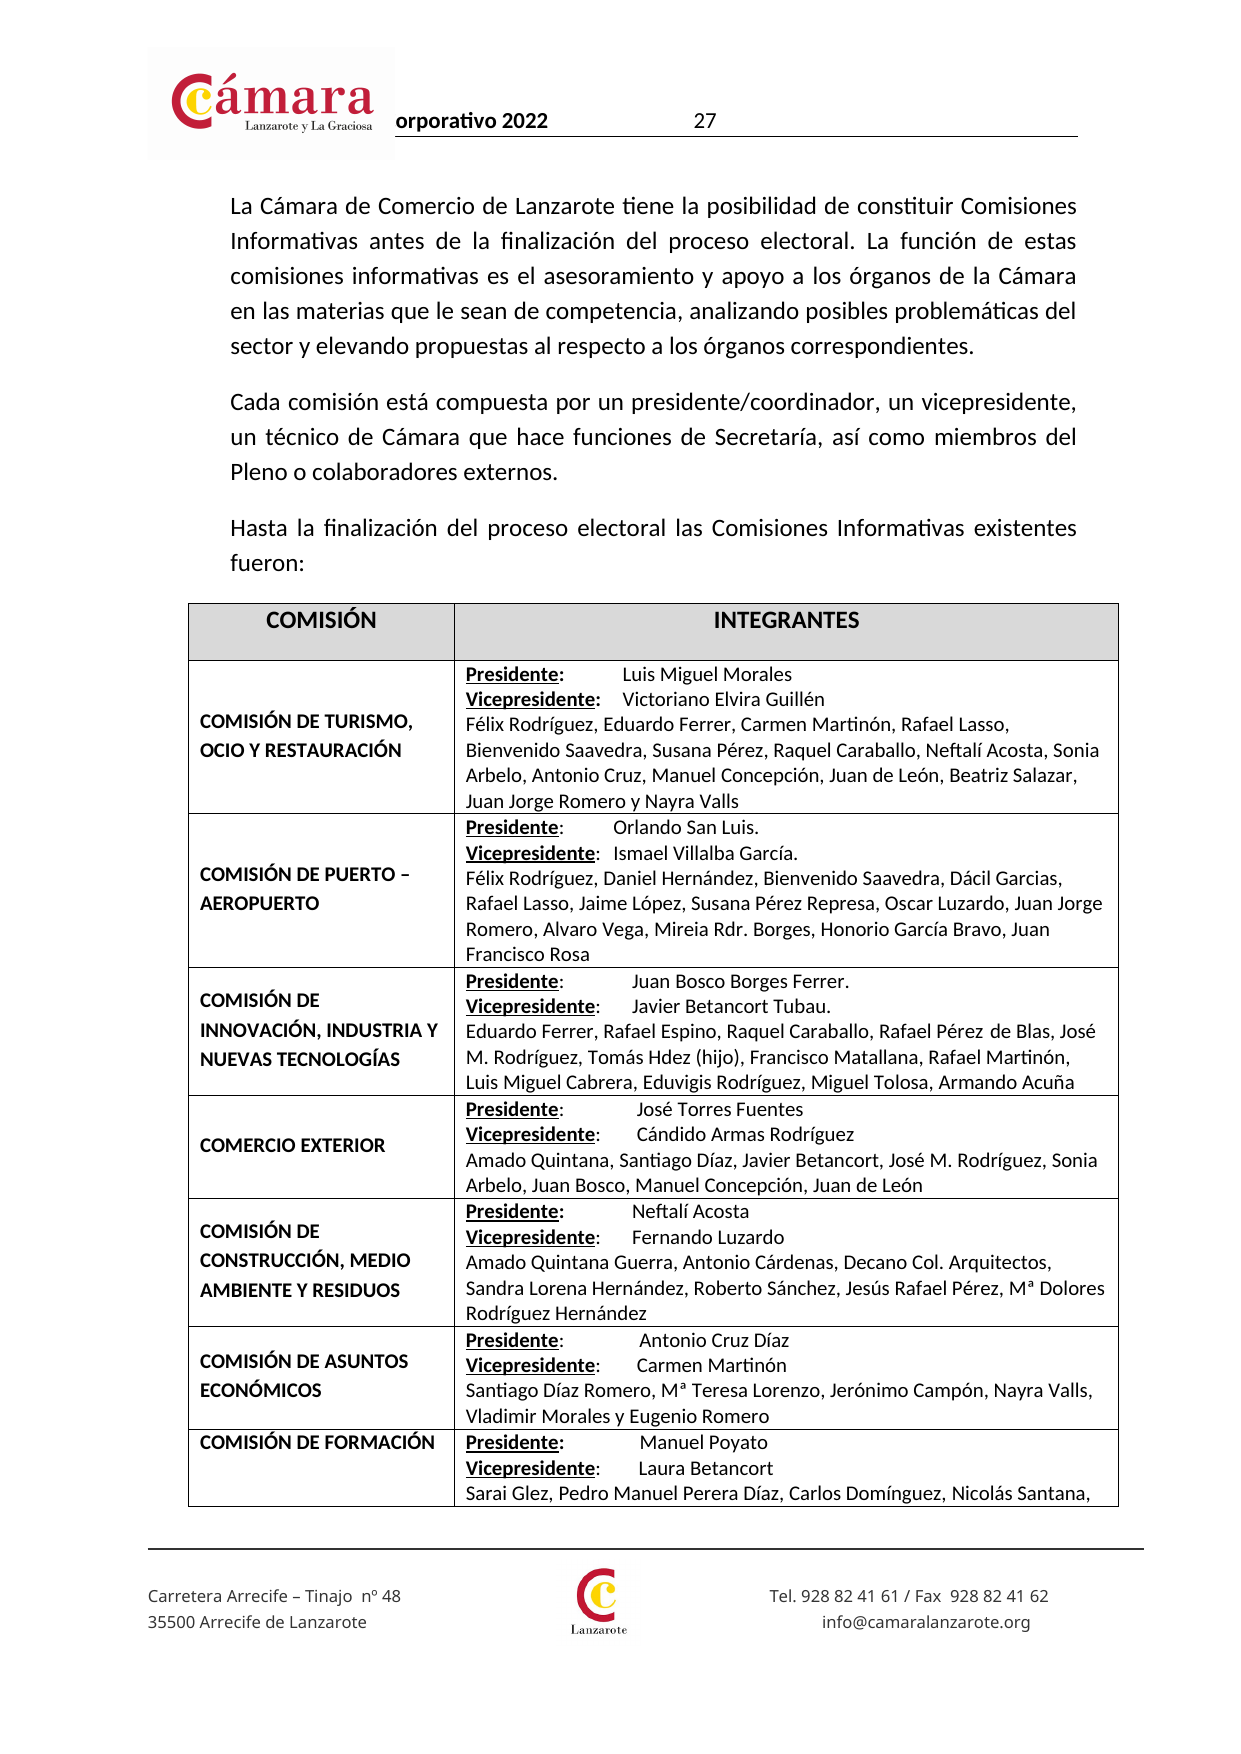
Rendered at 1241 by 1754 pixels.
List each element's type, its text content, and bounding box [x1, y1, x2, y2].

table_cell Presidente: Luis Miguel Morales Vicepresidente: Victoriano Elvira Guillén Félix Rodríguez, Eduardo Ferrer, Carmen Martinón, Rafael Lasso, Bienvenido Saavedra, Susana Pérez, Raquel Caraballo, Neftalí Acosta, Sonia Arbelo, Antonio Cruz, Manuel Concepción, Juan de León, Beatriz Salazar, Juan Jorge Romero y Nayra Valls [455, 661, 1118, 813]
table_cell COMISIÓN DE PUERTO – AEROPUERTO [189, 814, 454, 967]
table_cell COMISIÓN DE TURISMO, OCIO Y RESTAURACIÓN [189, 661, 454, 813]
text Cada comisión está compuesta por un presidente/coordinador, un vicepresidente, un técnico de Cámara que hace funciones de Secretaría, así como miembros del Pleno o colaboradores externos. [230, 386, 1078, 487]
table_cell Presidente: Manuel Poyato Vicepresidente: Laura Betancort Sarai Glez, Pedro Manuel Perera Díaz, Carlos Domínguez, Nicolás Santana, [455, 1430, 1118, 1506]
text Hasta la finalización del proceso electoral las Comisiones Informativas existentes fueron: [230, 512, 1078, 578]
text La Cámara de Comercio de Lanzarote tiene la posibilidad de constituir Comisiones Informativas antes de la finalización del proceso electoral. La función de estas comisiones informativas es el asesoramiento y apoyo a los órganos de la Cámara en las materias que le sean de competencia, analizando posibles problemáticas del sector y elevando propuestas al respecto a los órganos correspondientes. [230, 191, 1078, 361]
table_cell Presidente: Neftalí Acosta Vicepresidente: Fernando Luzardo Amado Quintana Guerra, Antonio Cárdenas, Decano Col. Arquitectos, Sandra Lorena Hernández, Roberto Sánchez, Jesús Rafael Pérez, Mª Dolores Rodríguez Hernández [455, 1199, 1118, 1326]
table_cell Presidente: Antonio Cruz Díaz Vicepresidente: Carmen Martinón Santiago Díaz Romero, Mª Teresa Lorenzo, Jerónimo Campón, Nayra Valls, Vladimir Morales y Eugenio Romero [455, 1327, 1118, 1428]
table_cell Presidente: José Torres Fuentes Vicepresidente: Cándido Armas Rodríguez Amado Quintana, Santiago Díaz, Javier Betancort, José M. Rodríguez, Sonia Arbelo, Juan Bosco, Manuel Concepción, Juan de León [455, 1096, 1118, 1198]
table_header INTEGRANTES [455, 604, 1118, 660]
table_cell COMISIÓN DE ASUNTOS ECONÓMICOS [189, 1327, 454, 1428]
table_cell COMERCIO EXTERIOR [189, 1096, 454, 1198]
table_cell COMISIÓN DE CONSTRUCCIÓN, MEDIO AMBIENTE Y RESIDUOS [189, 1199, 454, 1326]
table_cell Presidente: Orlando San Luis. Vicepresidente: Ismael Villalba García. Félix Rodríguez, Daniel Hernández, Bienvenido Saavedra, Dácil Garcias, Rafael Lasso, Jaime López, Susana Pérez Represa, Oscar Luzardo, Juan Jorge Romero, Alvaro Vega, Mireia Rdr. Borges, Honorio García Bravo, Juan Francisco Rosa [455, 814, 1118, 967]
table_cell COMISIÓN DE INNOVACIÓN, INDUSTRIA Y NUEVAS TECNOLOGÍAS [189, 968, 454, 1095]
table_cell Presidente: Juan Bosco Borges Ferrer. Vicepresidente: Javier Betancort Tubau. Eduardo Ferrer, Rafael Espino, Raquel Caraballo, Rafael Pérez de Blas, José M. Rodríguez, Tomás Hdez (hijo), Francisco Matallana, Rafael Martinón, Luis Miguel Cabrera, Eduvigis Rodríguez, Miguel Tolosa, Armando Acuña [455, 968, 1118, 1095]
table_cell COMISIÓN DE FORMACIÓN [189, 1430, 454, 1506]
table_header COMISIÓN [189, 604, 454, 660]
